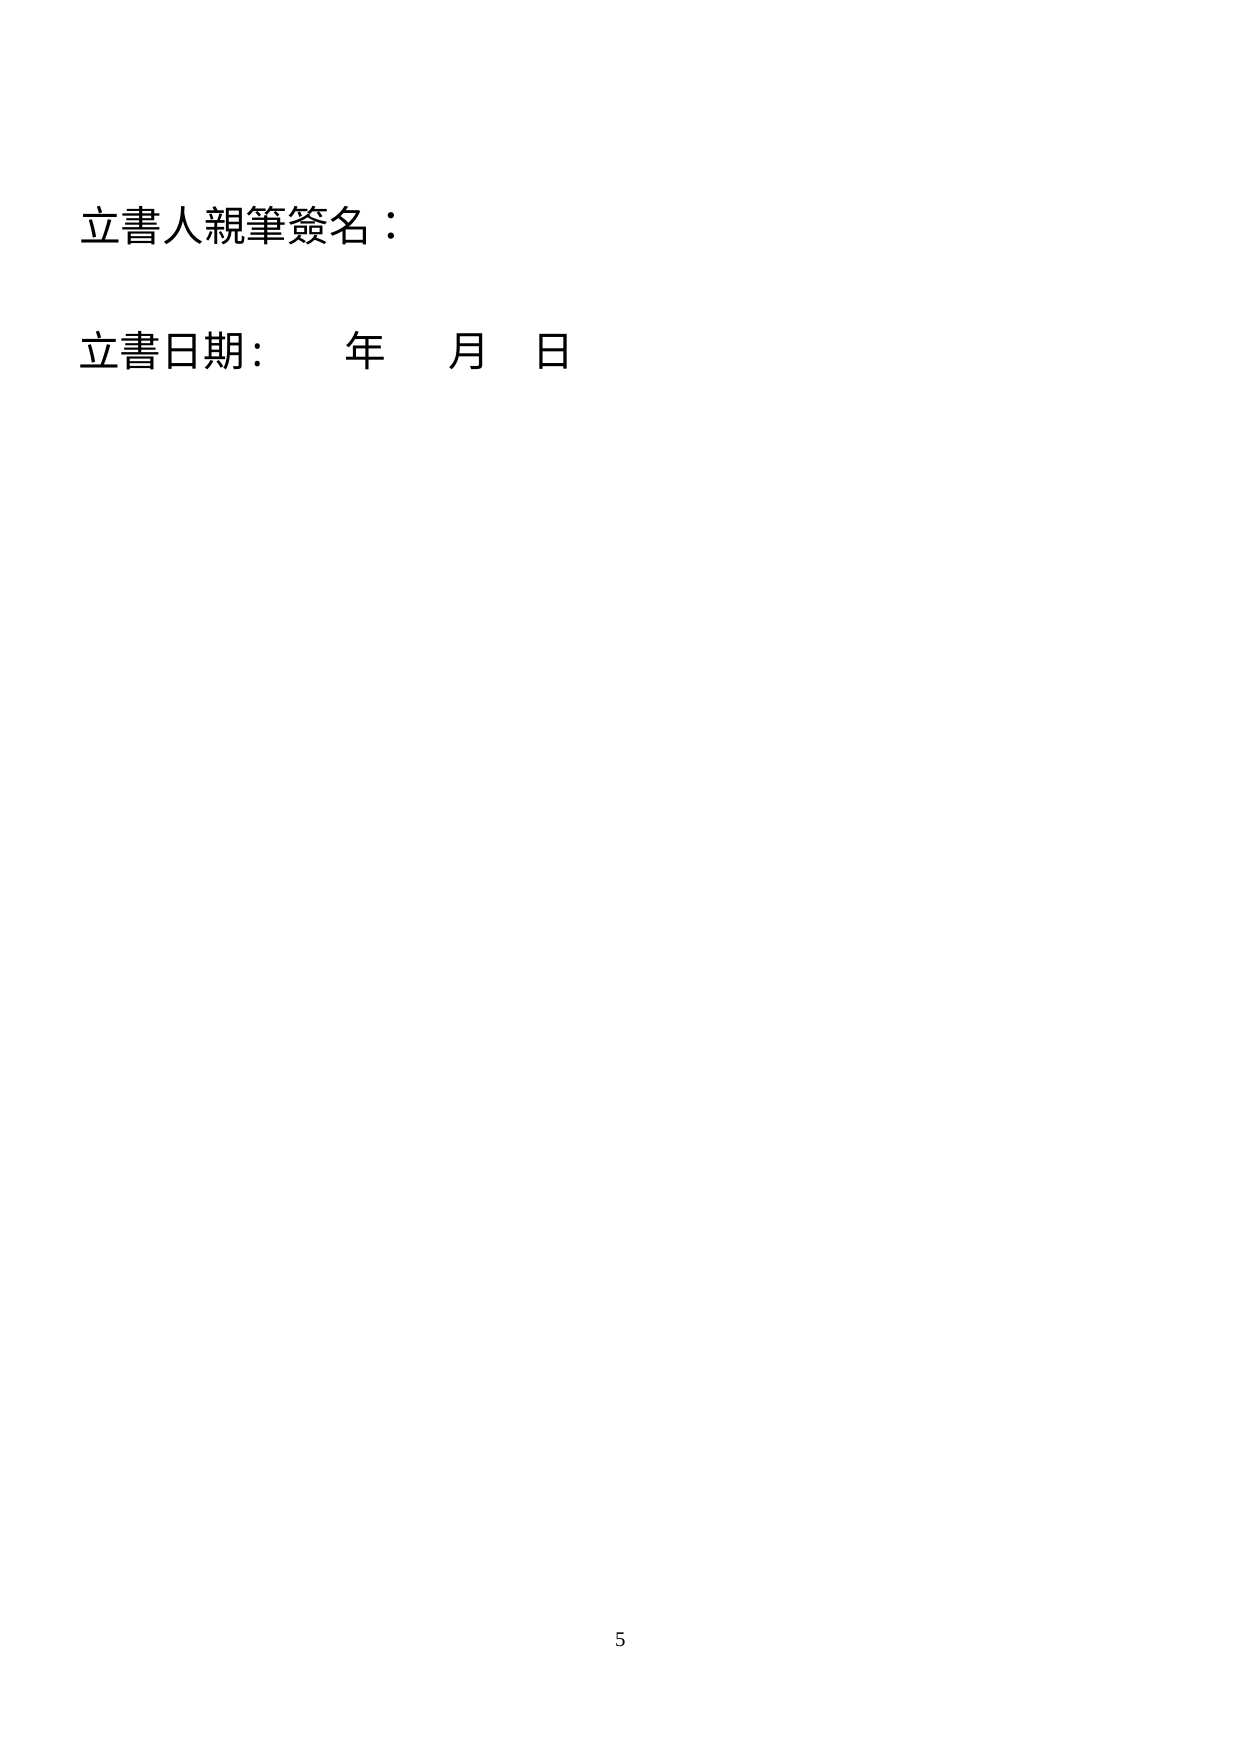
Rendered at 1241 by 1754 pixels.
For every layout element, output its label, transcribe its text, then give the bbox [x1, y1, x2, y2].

text 立書日期: 年 月 日 [78, 307, 1181, 369]
text 立書人親筆簽名： [79, 182, 1181, 244]
